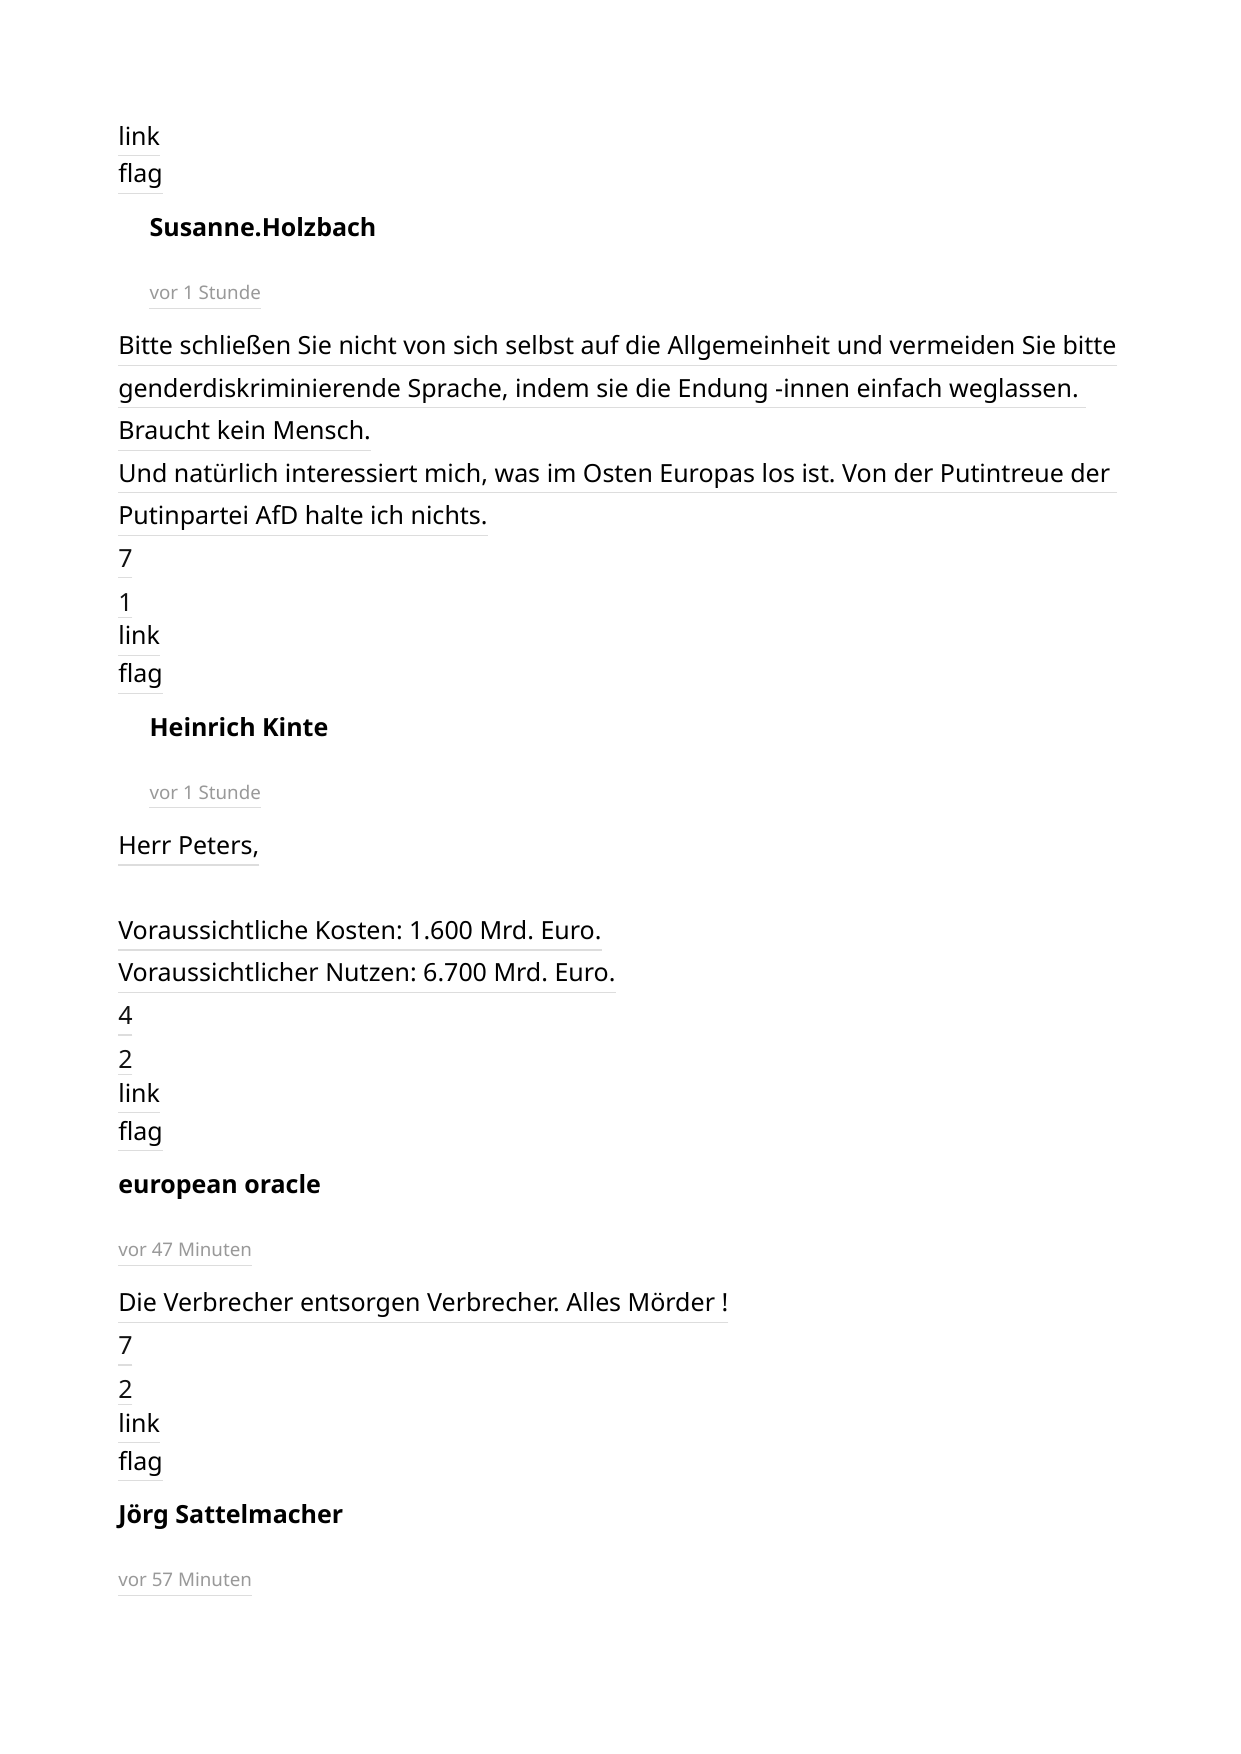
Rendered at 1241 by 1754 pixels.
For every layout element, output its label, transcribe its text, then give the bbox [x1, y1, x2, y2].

text link [118, 1075, 1122, 1113]
text 7 [118, 1327, 1122, 1366]
text link [118, 118, 1122, 156]
text Jörg Sattelmacher [118, 1497, 1122, 1531]
text Heinrich Kinte [149, 710, 1122, 744]
text vor 57 Minuten [118, 1566, 1117, 1596]
text 4 [118, 998, 1122, 1036]
text 2 [118, 1040, 1122, 1075]
text Susanne.Holzbach [149, 210, 1122, 244]
text flag [118, 656, 1122, 694]
text Bitte schließen Sie nicht von sich selbst auf die Allgemeinheit und vermeiden Sie bitte genderdiskriminierende Sprache, indem sie die Endung -innen einfach weglassen. Braucht kein Mensch. Und natürlich interessiert mich, was im Osten Europas los ist. Von der Putintreue der Putinpartei AfD halte ich nichts. [118, 328, 1122, 536]
text 7 [118, 540, 1122, 578]
text link [118, 618, 1122, 656]
text flag [118, 1113, 1122, 1151]
text Die Verbrecher entsorgen Verbrecher. Alles Mörder ! [118, 1285, 1122, 1323]
text flag [118, 1443, 1122, 1481]
text flag [118, 156, 1122, 194]
text Herr Peters, Voraussichtliche Kosten: 1.600 Mrd. Euro. Voraussichtlicher Nutzen: 6.700 Mrd. Euro. [118, 828, 1122, 993]
text 2 [118, 1370, 1122, 1405]
text vor 47 Minuten [118, 1236, 1117, 1266]
text european oracle [118, 1167, 1122, 1201]
text link [118, 1405, 1122, 1443]
text 1 [118, 583, 1122, 618]
text vor 1 Stunde [149, 779, 1117, 808]
text vor 1 Stunde [149, 279, 1117, 309]
